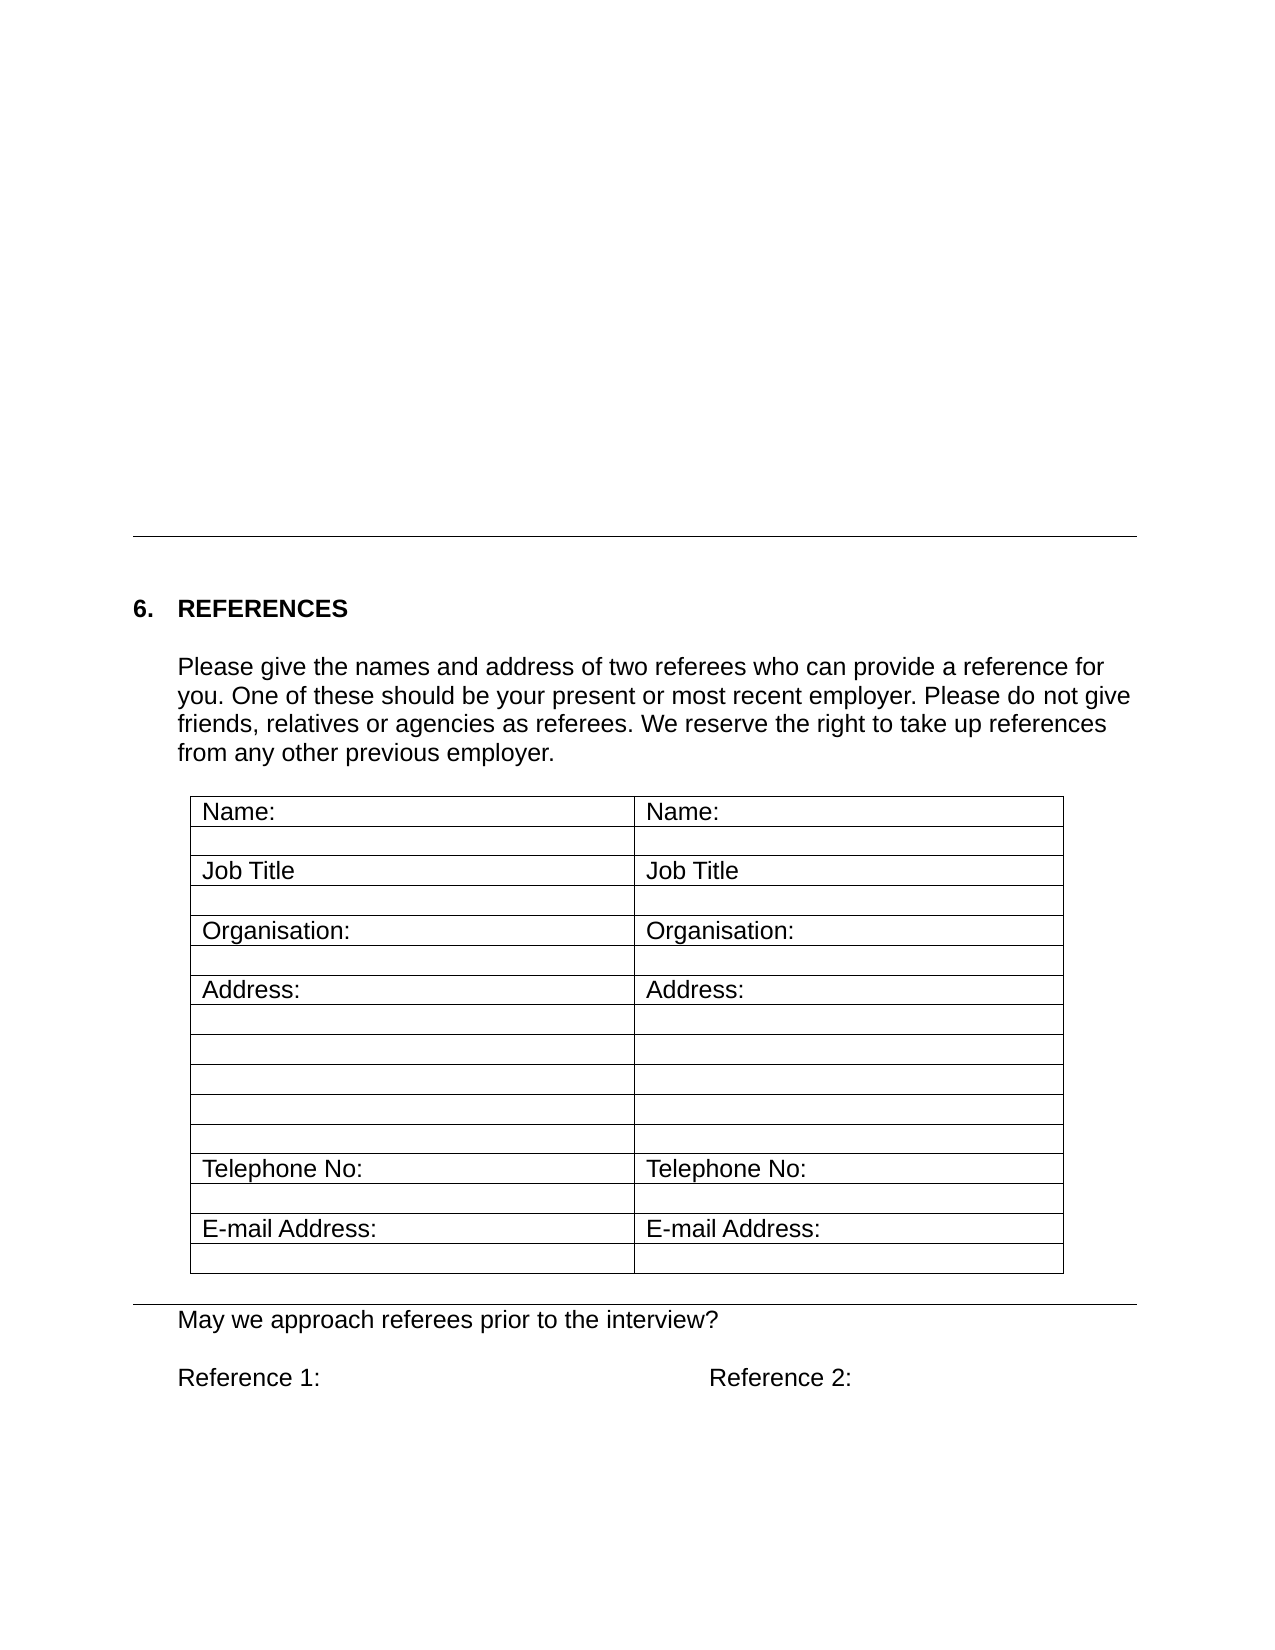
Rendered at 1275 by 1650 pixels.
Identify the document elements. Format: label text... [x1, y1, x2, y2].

table_cell [635, 886, 1063, 915]
table_cell [635, 946, 1063, 974]
text Reference 1: Reference 2: [177, 1363, 1137, 1392]
table_cell [191, 946, 634, 974]
table_cell [191, 886, 634, 915]
table_cell [191, 1005, 634, 1034]
table_header Name: [635, 797, 1063, 826]
table_cell [635, 1065, 1063, 1094]
table_cell [635, 1035, 1063, 1064]
table_cell Job Title [191, 856, 634, 885]
table_cell [635, 1184, 1063, 1213]
table_cell [191, 1125, 634, 1153]
table_cell E-mail Address: [635, 1214, 1063, 1243]
table_cell Job Title [635, 856, 1063, 885]
text Please give the names and address of two referees who can provide a reference for you. One of these should be your present or most recent employer. Please do not give friends, relatives or agencies as referees. We reserve the right to take up references from any other previous employer. [177, 652, 1137, 767]
table_cell [635, 1005, 1063, 1034]
table_cell [191, 1065, 634, 1094]
table_cell Telephone No: [191, 1154, 634, 1183]
table_cell Organisation: [191, 916, 634, 945]
table_cell [191, 1095, 634, 1123]
table_cell [191, 1244, 634, 1272]
table_cell [635, 1244, 1063, 1272]
table_header Name: [191, 797, 634, 826]
table_cell Telephone No: [635, 1154, 1063, 1183]
table_cell Address: [635, 976, 1063, 1004]
table_cell [191, 1184, 634, 1213]
table_cell [191, 1035, 634, 1064]
table_cell [635, 1095, 1063, 1123]
table_cell E-mail Address: [191, 1214, 634, 1243]
table_cell Organisation: [635, 916, 1063, 945]
table_cell [635, 827, 1063, 855]
text May we approach referees prior to the interview? [177, 1305, 1137, 1334]
table_cell Address: [191, 976, 634, 1004]
text 6. REFERENCES [133, 594, 1137, 623]
table_cell [191, 827, 634, 855]
table_cell [635, 1125, 1063, 1153]
